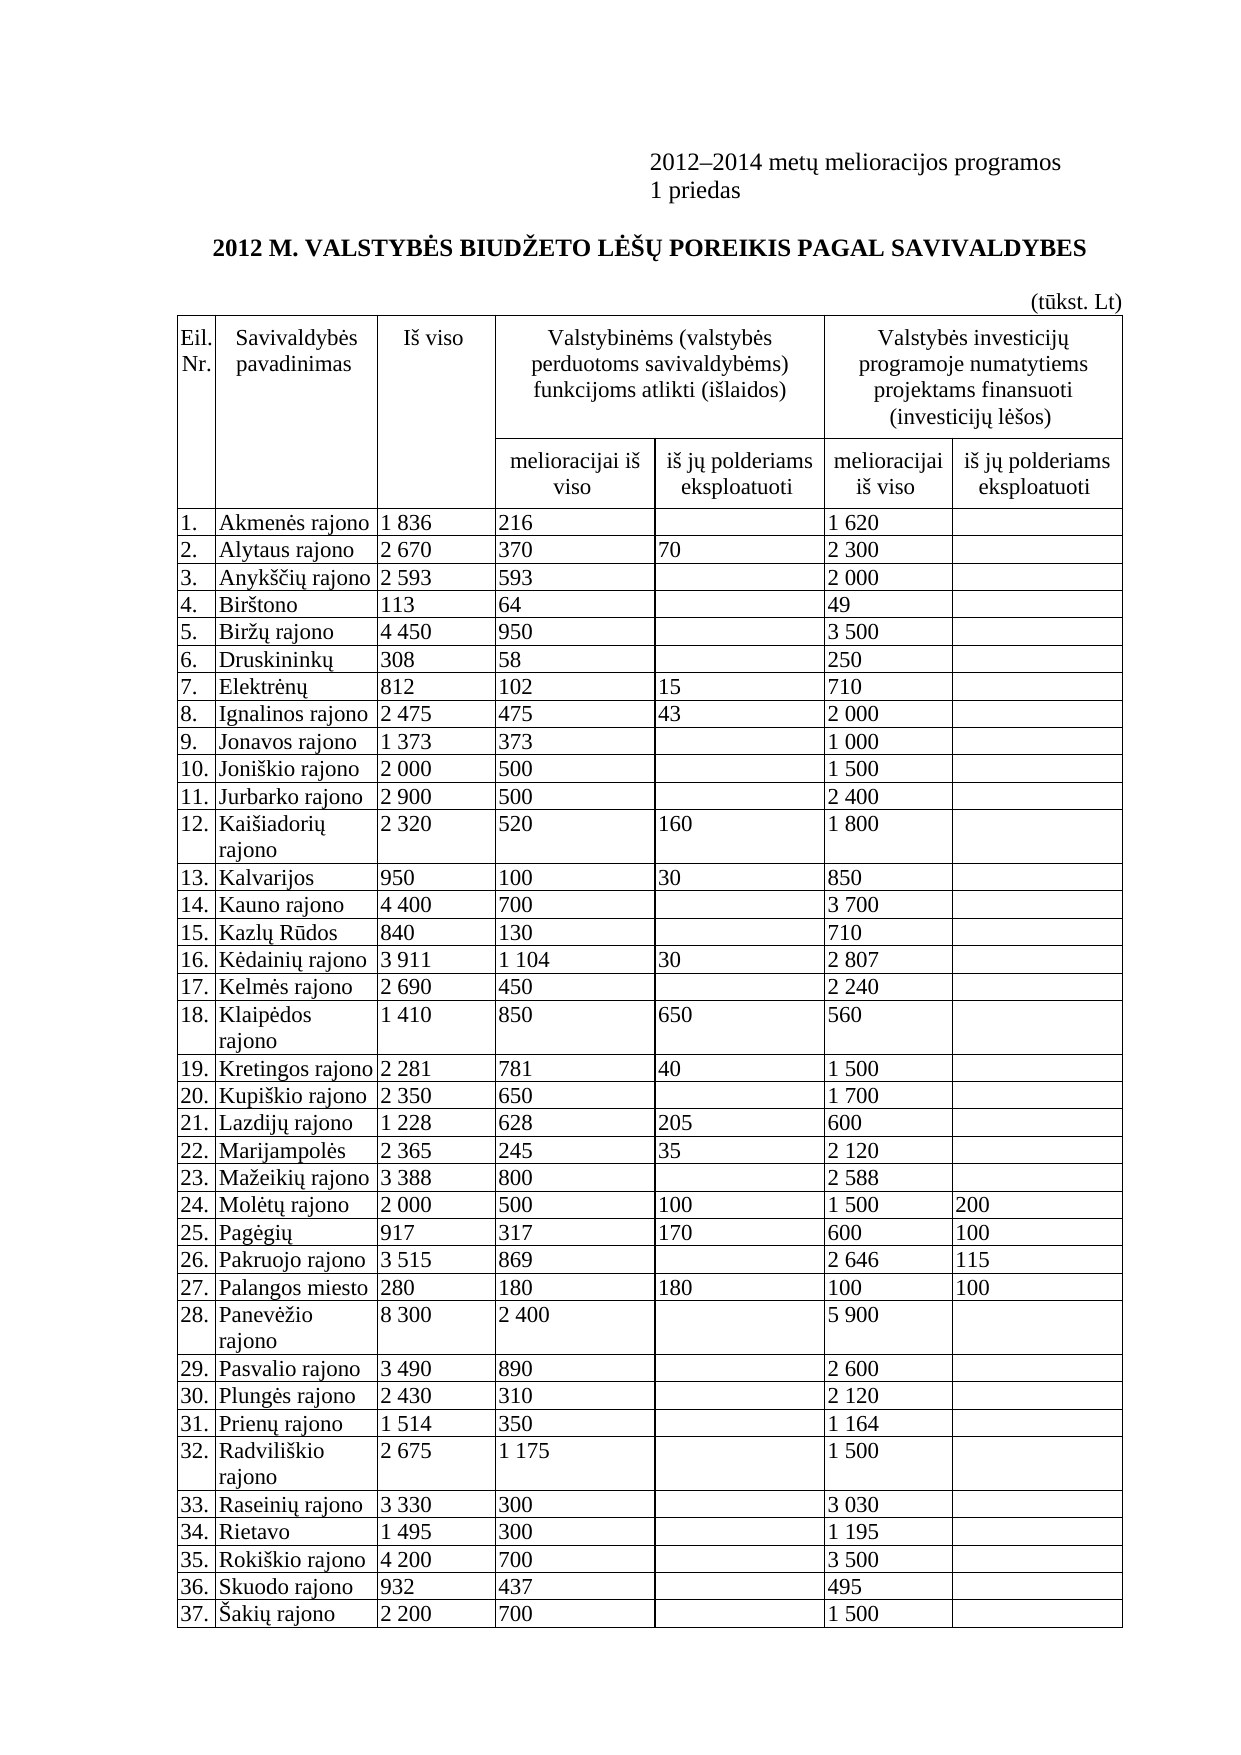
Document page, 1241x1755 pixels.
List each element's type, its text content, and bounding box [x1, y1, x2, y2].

table_cell [953, 891, 1122, 918]
table_cell 5. [178, 618, 215, 645]
table_cell 1 800 [825, 810, 952, 863]
table_cell 450 [496, 974, 654, 1000]
table_cell 593 [496, 564, 654, 590]
table_cell 1 175 [496, 1437, 654, 1490]
table_cell Palangos miesto [216, 1274, 377, 1300]
table_cell [656, 509, 824, 535]
table_cell 35. [178, 1546, 215, 1572]
table_cell 19. [178, 1055, 215, 1081]
table_cell [953, 1491, 1122, 1517]
table_cell 4. [178, 591, 215, 617]
table_cell [953, 701, 1122, 727]
table_cell [953, 1437, 1122, 1490]
table_cell [656, 1600, 824, 1627]
table_cell 2 320 [378, 810, 495, 863]
table_cell [656, 1410, 824, 1436]
table_cell 7. [178, 673, 215, 699]
table_cell 2 200 [378, 1600, 495, 1627]
table_cell 2 430 [378, 1382, 495, 1409]
table_cell Mažeikių rajono [216, 1164, 377, 1191]
table_cell 2 000 [825, 701, 952, 727]
table_cell 2 240 [825, 974, 952, 1000]
table_cell 43 [656, 701, 824, 727]
table_cell [656, 1301, 824, 1354]
table_cell [953, 810, 1122, 863]
table_cell Šakių rajono [216, 1600, 377, 1627]
table_cell [953, 646, 1122, 672]
table_cell 628 [496, 1109, 654, 1136]
table_cell 500 [496, 1192, 654, 1218]
table_cell [953, 1082, 1122, 1108]
table_cell 15 [656, 673, 824, 699]
table_cell 350 [496, 1410, 654, 1436]
table_cell 475 [496, 701, 654, 727]
table_cell 216 [496, 509, 654, 535]
table_cell 1 410 [378, 1001, 495, 1053]
table_cell 27. [178, 1274, 215, 1300]
table_cell [953, 974, 1122, 1000]
table_cell 700 [496, 891, 654, 918]
table_cell Kazlų Rūdos [216, 919, 377, 945]
table_cell 23. [178, 1164, 215, 1191]
table_cell [656, 728, 824, 754]
table_cell 8. [178, 701, 215, 727]
table_cell [953, 1355, 1122, 1381]
table_cell 2 593 [378, 564, 495, 590]
table_cell 20. [178, 1082, 215, 1108]
table_cell [656, 974, 824, 1000]
table_cell Skuodo rajono [216, 1573, 377, 1599]
table_cell [656, 755, 824, 782]
table_cell 130 [496, 919, 654, 945]
table_cell 520 [496, 810, 654, 863]
table_cell 1 164 [825, 1410, 952, 1436]
table_cell 3 911 [378, 946, 495, 972]
table_cell 308 [378, 646, 495, 672]
table_cell Rokiškio rajono [216, 1546, 377, 1572]
table_cell 2 300 [825, 536, 952, 562]
table_cell 8 300 [378, 1301, 495, 1354]
table_cell [953, 728, 1122, 754]
table_cell 300 [496, 1518, 654, 1544]
table_cell Kauno rajono [216, 891, 377, 918]
table_cell 1 373 [378, 728, 495, 754]
table_cell 2 588 [825, 1164, 952, 1191]
table_cell 70 [656, 536, 824, 562]
table_cell 26. [178, 1246, 215, 1273]
table_cell 890 [496, 1355, 654, 1381]
table_cell 113 [378, 591, 495, 617]
table_cell 10. [178, 755, 215, 782]
table_cell 1 514 [378, 1410, 495, 1436]
table_cell Raseinių rajono [216, 1491, 377, 1517]
table_cell Pasvalio rajono [216, 1355, 377, 1381]
table_cell 500 [496, 783, 654, 809]
table_cell 29. [178, 1355, 215, 1381]
table_cell 21. [178, 1109, 215, 1136]
table_cell 28. [178, 1301, 215, 1354]
table_cell Jurbarko rajono [216, 783, 377, 809]
table_cell [953, 1382, 1122, 1409]
table_cell 850 [825, 864, 952, 890]
table_cell 180 [656, 1274, 824, 1300]
table_cell 710 [825, 919, 952, 945]
table_cell 1 700 [825, 1082, 952, 1108]
table_cell 17. [178, 974, 215, 1000]
table_cell 1 495 [378, 1518, 495, 1544]
table_cell 15. [178, 919, 215, 945]
table_cell Pagėgių [216, 1219, 377, 1245]
table_cell [953, 783, 1122, 809]
table_cell 710 [825, 673, 952, 699]
table_cell 781 [496, 1055, 654, 1081]
table_cell 245 [496, 1137, 654, 1163]
table_cell 317 [496, 1219, 654, 1245]
table_cell 869 [496, 1246, 654, 1273]
table_cell 30 [656, 864, 824, 890]
table_cell 49 [825, 591, 952, 617]
table_cell [656, 1573, 824, 1599]
table_cell [656, 1082, 824, 1108]
table_cell [953, 1600, 1122, 1627]
table_cell 30 [656, 946, 824, 972]
table_cell Kupiškio rajono [216, 1082, 377, 1108]
table_cell Rietavo [216, 1518, 377, 1544]
table_cell [656, 1437, 824, 1490]
table_cell [953, 1137, 1122, 1163]
table_cell [953, 919, 1122, 945]
table_cell 1 500 [825, 1055, 952, 1081]
table_cell 2 281 [378, 1055, 495, 1081]
table_cell 2 900 [378, 783, 495, 809]
table_cell [656, 1246, 824, 1273]
table_cell 1 620 [825, 509, 952, 535]
table_cell [953, 1573, 1122, 1599]
table_cell [656, 646, 824, 672]
table_cell 2 646 [825, 1246, 952, 1273]
table_cell 2 000 [378, 1192, 495, 1218]
table_cell 24. [178, 1192, 215, 1218]
table_cell 1 195 [825, 1518, 952, 1544]
table_cell Molėtų rajono [216, 1192, 377, 1218]
table_cell Druskininkų [216, 646, 377, 672]
table_header Valstybinėms (valstybės perduotoms savivaldybėms) funkcijoms atlikti (išlaidos) [496, 316, 824, 437]
table_cell 16. [178, 946, 215, 972]
table_cell [953, 1109, 1122, 1136]
table_cell 200 [953, 1192, 1122, 1218]
table_cell 950 [496, 618, 654, 645]
table_cell 40 [656, 1055, 824, 1081]
table_cell [656, 1164, 824, 1191]
table_cell melioracijai iš viso [825, 439, 952, 508]
table_cell 1 500 [825, 1600, 952, 1627]
table_cell [953, 591, 1122, 617]
table_cell 13. [178, 864, 215, 890]
table_cell 840 [378, 919, 495, 945]
text 1 priedas [649, 176, 1122, 204]
table_cell 34. [178, 1518, 215, 1544]
table_cell 5 900 [825, 1301, 952, 1354]
table_cell Plungės rajono [216, 1382, 377, 1409]
table_cell 373 [496, 728, 654, 754]
table_cell 2 670 [378, 536, 495, 562]
table_cell 600 [825, 1219, 952, 1245]
table_cell 500 [496, 755, 654, 782]
table_cell [953, 946, 1122, 972]
table_cell [953, 1164, 1122, 1191]
table_cell Kelmės rajono [216, 974, 377, 1000]
table_cell Ignalinos rajono [216, 701, 377, 727]
table_cell 1 104 [496, 946, 654, 972]
table_cell 14. [178, 891, 215, 918]
table_cell 3 500 [825, 618, 952, 645]
table_cell 1 228 [378, 1109, 495, 1136]
table_cell [953, 1055, 1122, 1081]
table_cell 370 [496, 536, 654, 562]
table_cell 2 120 [825, 1137, 952, 1163]
table_cell [953, 755, 1122, 782]
table_cell iš jų polderiams eksploatuoti [656, 439, 824, 508]
table_cell [953, 509, 1122, 535]
table_cell 3 388 [378, 1164, 495, 1191]
table_cell Pakruojo rajono [216, 1246, 377, 1273]
table_cell 11. [178, 783, 215, 809]
table_cell Lazdijų rajono [216, 1109, 377, 1136]
table_cell [953, 673, 1122, 699]
table_cell 280 [378, 1274, 495, 1300]
table_header Eil. Nr. [178, 316, 215, 508]
text 2012–2014 metų melioracijos programos [649, 147, 1122, 176]
table_cell 2 120 [825, 1382, 952, 1409]
table_cell 170 [656, 1219, 824, 1245]
table_cell 18. [178, 1001, 215, 1053]
table_cell 100 [953, 1274, 1122, 1300]
text 2012 M. VALSTYBĖS BIUDŽETO LĖŠŲ POREIKIS PAGAL SAVIVALDYBES [177, 233, 1122, 262]
table_cell 600 [825, 1109, 952, 1136]
table_cell 32. [178, 1437, 215, 1490]
table_cell 115 [953, 1246, 1122, 1273]
table_cell 4 200 [378, 1546, 495, 1572]
table_cell 22. [178, 1137, 215, 1163]
table_cell 36. [178, 1573, 215, 1599]
table_cell [953, 1001, 1122, 1053]
table_cell [953, 618, 1122, 645]
table_cell Kretingos rajono [216, 1055, 377, 1081]
table_cell [656, 1382, 824, 1409]
table_cell Joniškio rajono [216, 755, 377, 782]
table_cell Radviliškio rajono [216, 1437, 377, 1490]
table_cell 25. [178, 1219, 215, 1245]
table_cell [953, 1518, 1122, 1544]
table_cell 205 [656, 1109, 824, 1136]
table_cell Prienų rajono [216, 1410, 377, 1436]
table_cell 300 [496, 1491, 654, 1517]
table_cell 560 [825, 1001, 952, 1053]
table_cell Klaipėdos rajono [216, 1001, 377, 1053]
table_cell [656, 1546, 824, 1572]
table_cell Alytaus rajono [216, 536, 377, 562]
table_cell 2 475 [378, 701, 495, 727]
table_cell 2 690 [378, 974, 495, 1000]
table_cell [656, 618, 824, 645]
table_cell 3. [178, 564, 215, 590]
table_cell [656, 1491, 824, 1517]
table_cell Kaišiadorių rajono [216, 810, 377, 863]
table_cell 3 500 [825, 1546, 952, 1572]
table_cell 932 [378, 1573, 495, 1599]
table_cell 2 350 [378, 1082, 495, 1108]
table_cell [953, 1301, 1122, 1354]
table_cell 495 [825, 1573, 952, 1599]
table_cell [953, 864, 1122, 890]
table_cell 102 [496, 673, 654, 699]
table_cell [656, 591, 824, 617]
table_cell 2 365 [378, 1137, 495, 1163]
table_cell [953, 1410, 1122, 1436]
table_cell 37. [178, 1600, 215, 1627]
table_cell 100 [825, 1274, 952, 1300]
table_cell 1 836 [378, 509, 495, 535]
table_cell [656, 919, 824, 945]
table_cell 250 [825, 646, 952, 672]
table_cell 30. [178, 1382, 215, 1409]
table_cell [953, 564, 1122, 590]
table_cell 812 [378, 673, 495, 699]
table_cell [953, 536, 1122, 562]
table_cell 700 [496, 1546, 654, 1572]
table_cell Kalvarijos [216, 864, 377, 890]
table_cell 100 [953, 1219, 1122, 1245]
table_cell [656, 891, 824, 918]
table_cell 1 500 [825, 1192, 952, 1218]
table_cell 2 400 [496, 1301, 654, 1354]
table_cell 2 600 [825, 1355, 952, 1381]
table_cell 3 515 [378, 1246, 495, 1273]
table_cell [656, 564, 824, 590]
table_cell 3 490 [378, 1355, 495, 1381]
table_cell 950 [378, 864, 495, 890]
table_cell 2 807 [825, 946, 952, 972]
table_header Iš viso [378, 316, 495, 508]
table_cell 64 [496, 591, 654, 617]
table_cell [656, 783, 824, 809]
table_cell 650 [496, 1082, 654, 1108]
table_cell Birštono [216, 591, 377, 617]
table_cell 4 450 [378, 618, 495, 645]
table_cell Elektrėnų [216, 673, 377, 699]
table_cell 2 675 [378, 1437, 495, 1490]
table_cell 100 [496, 864, 654, 890]
table_cell Biržų rajono [216, 618, 377, 645]
table_cell 3 700 [825, 891, 952, 918]
table_cell 2 400 [825, 783, 952, 809]
text (tūkst. Lt) [177, 288, 1122, 314]
table_cell 2 000 [825, 564, 952, 590]
table_cell Kėdainių rajono [216, 946, 377, 972]
table_cell [953, 1546, 1122, 1572]
table_cell 6. [178, 646, 215, 672]
table_cell 33. [178, 1491, 215, 1517]
table_cell 650 [656, 1001, 824, 1053]
table_cell Akmenės rajono [216, 509, 377, 535]
table_cell 9. [178, 728, 215, 754]
table_cell 437 [496, 1573, 654, 1599]
table_cell [656, 1518, 824, 1544]
table_cell 1 500 [825, 755, 952, 782]
table_cell Marijampolės [216, 1137, 377, 1163]
table_cell [656, 1355, 824, 1381]
table_header Valstybės investicijų programoje numatytiems projektams finansuoti (investicijų lėšos) [825, 316, 1122, 437]
table_cell 800 [496, 1164, 654, 1191]
table_cell 180 [496, 1274, 654, 1300]
table_cell 1. [178, 509, 215, 535]
table_cell 850 [496, 1001, 654, 1053]
table_cell 700 [496, 1600, 654, 1627]
table_cell 35 [656, 1137, 824, 1163]
table_cell Panevėžio rajono [216, 1301, 377, 1354]
table_cell 12. [178, 810, 215, 863]
table_cell 1 000 [825, 728, 952, 754]
table_cell 100 [656, 1192, 824, 1218]
table_cell 917 [378, 1219, 495, 1245]
table_cell melioracijai iš viso [496, 439, 654, 508]
table_cell 4 400 [378, 891, 495, 918]
table_cell 2. [178, 536, 215, 562]
table_cell 160 [656, 810, 824, 863]
table_cell 58 [496, 646, 654, 672]
table_cell 310 [496, 1382, 654, 1409]
table_cell Jonavos rajono [216, 728, 377, 754]
table_cell iš jų polderiams eksploatuoti [953, 439, 1122, 508]
table_cell 1 500 [825, 1437, 952, 1490]
table_cell 2 000 [378, 755, 495, 782]
table_header Savivaldybės pavadinimas [216, 316, 377, 508]
table_cell Anykščių rajono [216, 564, 377, 590]
table_cell 31. [178, 1410, 215, 1436]
table_cell 3 030 [825, 1491, 952, 1517]
table_cell 3 330 [378, 1491, 495, 1517]
